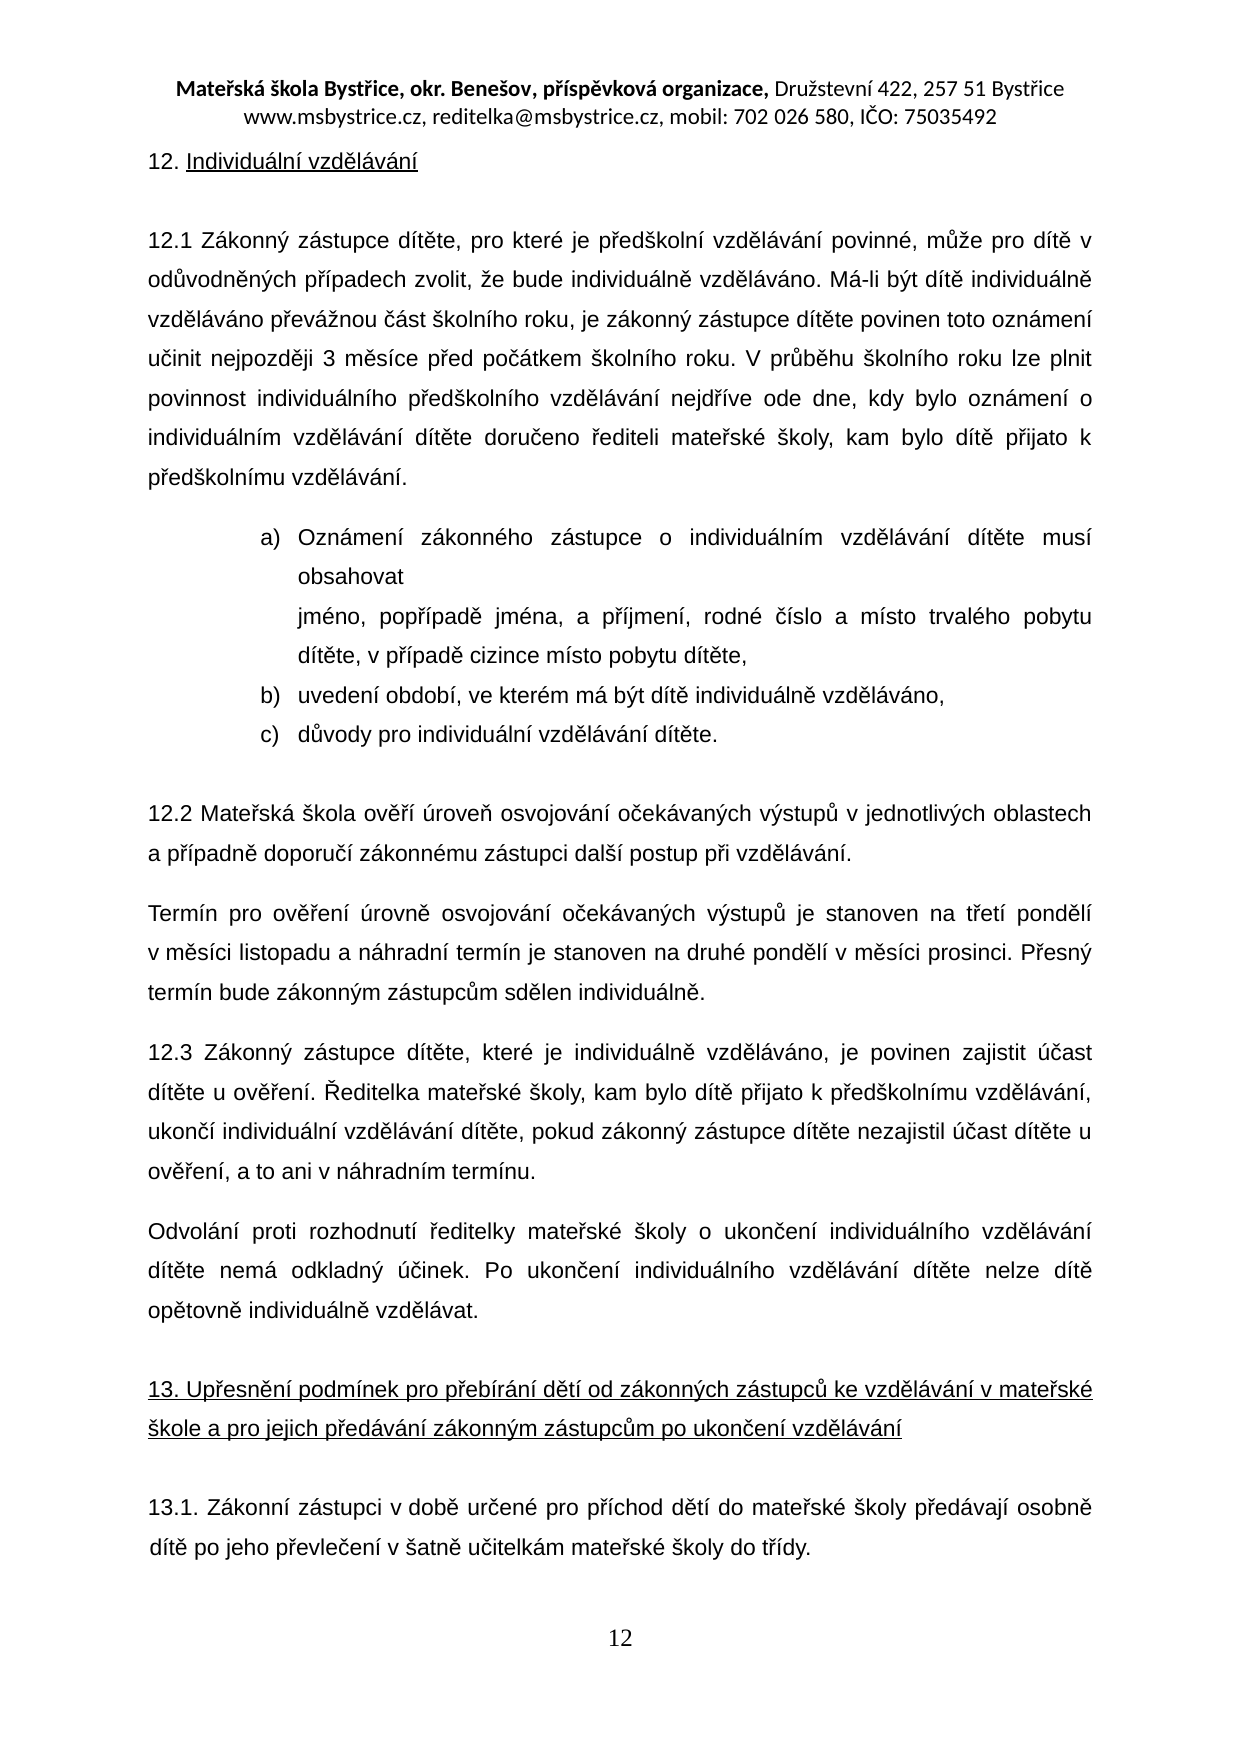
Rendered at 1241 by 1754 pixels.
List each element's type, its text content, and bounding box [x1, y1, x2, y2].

text škole a pro jejich předávání zákonným zástupcům po ukončení vzdělávání [148, 1400, 1093, 1442]
text 12.3 Zákonný zástupce dítěte, které je individuálně vzděláváno, je povinen zajistit účast dítěte u ověření. Ředitelka mateřské školy, kam bylo dítě přijato k předškolnímu vzdělávání, ukončí individuální vzdělávání dítěte, pokud zákonný zástupce dítěte nezajistil účast dítěte u ověření, a to ani v náhradním termínu. [148, 1039, 1093, 1184]
text Termín pro ověření úrovně osvojování očekávaných výstupů je stanoven na třetí pondělí v měsíci listopadu a náhradní termín je stanoven na druhé pondělí v měsíci prosinci. Přesný termín bude zákonným zástupcům sdělen individuálně. [148, 900, 1093, 1005]
text Odvolání proti rozhodnutí ředitelky mateřské školy o ukončení individuálního vzdělávání dítěte nemá odkladný účinek. Po ukončení individuálního vzdělávání dítěte nelze dítě opětovně individuálně vzdělávat. [148, 1218, 1093, 1323]
text 13.1. Zákonní zástupci v době určené pro příchod dětí do mateřské školy předávají osobně dítě po jeho převlečení v šatně učitelkám mateřské školy do třídy. [148, 1494, 1093, 1560]
text 12. Individuální vzdělávání [148, 148, 1093, 174]
text 13. Upřesnění podmínek pro přebírání dětí od zákonných zástupců ke vzdělávání v mateřské [148, 1376, 1093, 1399]
list důvody pro individuální vzdělávání dítěte. [260, 721, 1093, 747]
text 12.1 Zákonný zástupce dítěte, pro které je předškolní vzdělávání povinné, může pro dítě v odůvodněných případech zvolit, že bude individuálně vzděláváno. Má-li být dítě individuálně vzděláváno převážnou část školního roku, je zákonný zástupce dítěte povinen toto oznámení učinit nejpozději 3 měsíce před počátkem školního roku. V průběhu školního roku lze plnit povinnost individuálního předškolního vzdělávání nejdříve ode dne, kdy bylo oznámení o individuálním vzdělávání dítěte doručeno řediteli mateřské školy, kam bylo dítě přijato k předškolnímu vzdělávání. [148, 227, 1093, 490]
list uvedení období, ve kterém má být dítě individuálně vzděláváno, [260, 682, 1093, 708]
list Oznámení zákonného zástupce o individuálním vzdělávání dítěte musí obsahovat jméno, popřípadě jména, a příjmení, rodné číslo a místo trvalého pobytu dítěte, v případě cizince místo pobytu dítěte, [260, 524, 1093, 668]
text 12.2 Mateřská škola ověří úroveň osvojování očekávaných výstupů v jednotlivých oblastech a případně doporučí zákonnému zástupci další postup při vzdělávání. [148, 800, 1093, 866]
